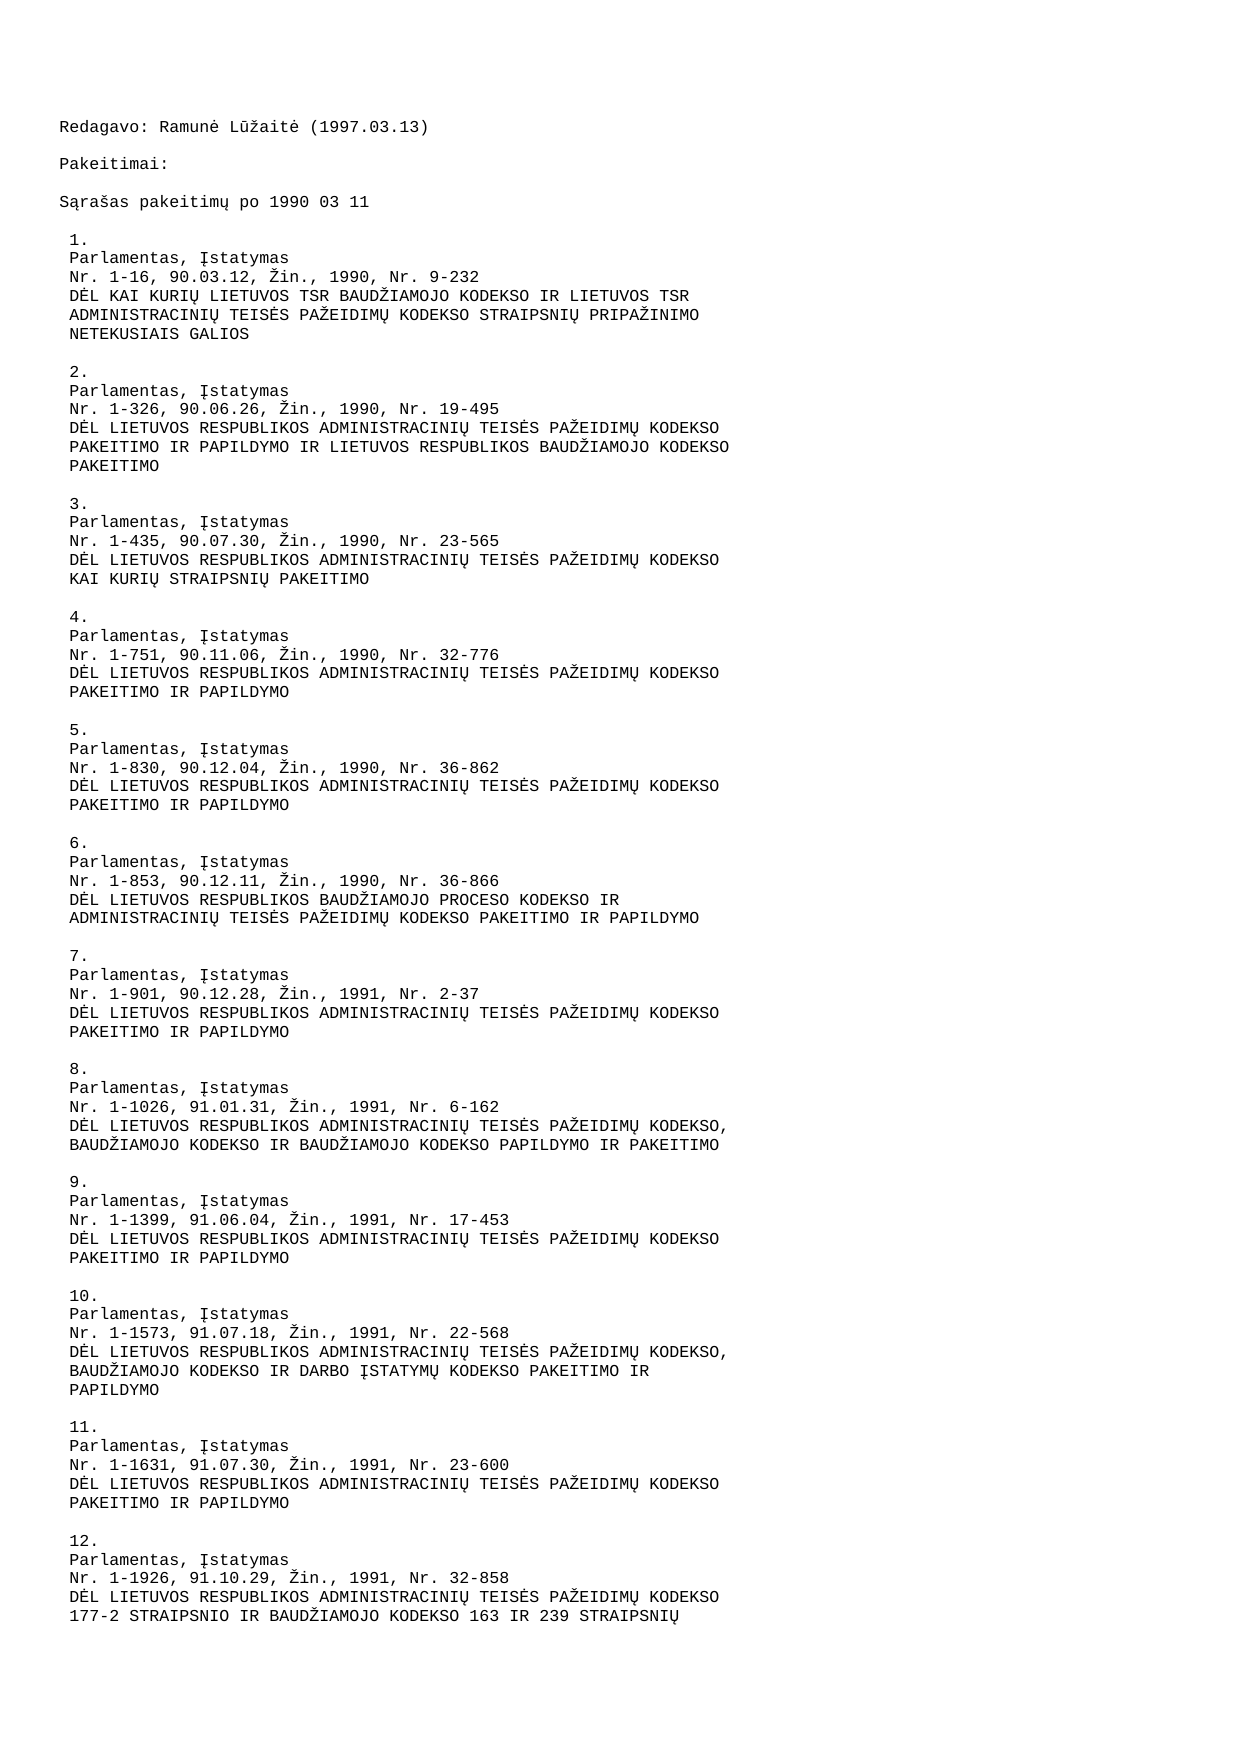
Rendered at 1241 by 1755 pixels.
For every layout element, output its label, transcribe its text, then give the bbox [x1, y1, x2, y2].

text Parlamentas, Įstatymas [59, 1080, 1122, 1098]
text Parlamentas, Įstatymas [59, 1306, 1122, 1325]
text DĖL LIETUVOS RESPUBLIKOS ADMINISTRACINIŲ TEISĖS PAŽEIDIMŲ KODEKSO [59, 1476, 1122, 1494]
text DĖL LIETUVOS RESPUBLIKOS ADMINISTRACINIŲ TEISĖS PAŽEIDIMŲ KODEKSO [59, 778, 1122, 797]
text Nr. 1-751, 90.11.06, Žin., 1990, Nr. 32-776 [59, 646, 1122, 665]
text ADMINISTRACINIŲ TEISĖS PAŽEIDIMŲ KODEKSO STRAIPSNIŲ PRIPAŽINIMO [59, 307, 1122, 326]
text Parlamentas, Įstatymas [59, 382, 1122, 401]
text DĖL KAI KURIŲ LIETUVOS TSR BAUDŽIAMOJO KODEKSO IR LIETUVOS TSR [59, 288, 1122, 307]
text 7. [59, 948, 1122, 967]
text DĖL LIETUVOS RESPUBLIKOS ADMINISTRACINIŲ TEISĖS PAŽEIDIMŲ KODEKSO, [59, 1344, 1122, 1362]
text DĖL LIETUVOS RESPUBLIKOS BAUDŽIAMOJO PROCESO KODEKSO IR [59, 891, 1122, 910]
text 1. [59, 231, 1122, 250]
text Nr. 1-1573, 91.07.18, Žin., 1991, Nr. 22-568 [59, 1325, 1122, 1344]
text Parlamentas, Įstatymas [59, 627, 1122, 646]
text Nr. 1-853, 90.12.11, Žin., 1990, Nr. 36-866 [59, 872, 1122, 891]
text DĖL LIETUVOS RESPUBLIKOS ADMINISTRACINIŲ TEISĖS PAŽEIDIMŲ KODEKSO [59, 1589, 1122, 1608]
text Parlamentas, Įstatymas [59, 740, 1122, 759]
text Nr. 1-326, 90.06.26, Žin., 1990, Nr. 19-495 [59, 401, 1122, 420]
text Nr. 1-16, 90.03.12, Žin., 1990, Nr. 9-232 [59, 269, 1122, 288]
text Nr. 1-1926, 91.10.29, Žin., 1991, Nr. 32-858 [59, 1570, 1122, 1589]
text Nr. 1-830, 90.12.04, Žin., 1990, Nr. 36-862 [59, 759, 1122, 778]
text 3. [59, 495, 1122, 514]
text BAUDŽIAMOJO KODEKSO IR DARBO ĮSTATYMŲ KODEKSO PAKEITIMO IR [59, 1362, 1122, 1381]
text BAUDŽIAMOJO KODEKSO IR BAUDŽIAMOJO KODEKSO PAPILDYMO IR PAKEITIMO [59, 1136, 1122, 1155]
text PAKEITIMO [59, 457, 1122, 476]
text Parlamentas, Įstatymas [59, 1551, 1122, 1570]
text Redagavo: Ramunė Lūžaitė (1997.03.13) [59, 118, 1122, 137]
text 4. [59, 608, 1122, 627]
text Parlamentas, Įstatymas [59, 250, 1122, 269]
text DĖL LIETUVOS RESPUBLIKOS ADMINISTRACINIŲ TEISĖS PAŽEIDIMŲ KODEKSO [59, 1004, 1122, 1023]
text PAKEITIMO IR PAPILDYMO [59, 1023, 1122, 1042]
text Parlamentas, Įstatymas [59, 853, 1122, 872]
text Parlamentas, Įstatymas [59, 967, 1122, 985]
text Nr. 1-1399, 91.06.04, Žin., 1991, Nr. 17-453 [59, 1212, 1122, 1231]
text 9. [59, 1174, 1122, 1193]
text PAKEITIMO IR PAPILDYMO [59, 1494, 1122, 1513]
text Nr. 1-435, 90.07.30, Žin., 1990, Nr. 23-565 [59, 533, 1122, 552]
text DĖL LIETUVOS RESPUBLIKOS ADMINISTRACINIŲ TEISĖS PAŽEIDIMŲ KODEKSO [59, 552, 1122, 571]
text 8. [59, 1061, 1122, 1080]
text 5. [59, 721, 1122, 740]
text Parlamentas, Įstatymas [59, 1438, 1122, 1457]
text Pakeitimai: [59, 156, 1122, 175]
text Parlamentas, Įstatymas [59, 1193, 1122, 1212]
text 2. [59, 363, 1122, 382]
text PAPILDYMO [59, 1381, 1122, 1400]
text PAKEITIMO IR PAPILDYMO [59, 684, 1122, 703]
text 10. [59, 1287, 1122, 1306]
text Parlamentas, Įstatymas [59, 514, 1122, 533]
text Nr. 1-1026, 91.01.31, Žin., 1991, Nr. 6-162 [59, 1098, 1122, 1117]
text 6. [59, 834, 1122, 853]
text DĖL LIETUVOS RESPUBLIKOS ADMINISTRACINIŲ TEISĖS PAŽEIDIMŲ KODEKSO, [59, 1117, 1122, 1136]
text Sąrašas pakeitimų po 1990 03 11 [59, 193, 1122, 212]
text DĖL LIETUVOS RESPUBLIKOS ADMINISTRACINIŲ TEISĖS PAŽEIDIMŲ KODEKSO [59, 665, 1122, 684]
text ADMINISTRACINIŲ TEISĖS PAŽEIDIMŲ KODEKSO PAKEITIMO IR PAPILDYMO [59, 910, 1122, 929]
text 177-2 STRAIPSNIO IR BAUDŽIAMOJO KODEKSO 163 IR 239 STRAIPSNIŲ [59, 1608, 1122, 1626]
text PAKEITIMO IR PAPILDYMO [59, 797, 1122, 816]
text DĖL LIETUVOS RESPUBLIKOS ADMINISTRACINIŲ TEISĖS PAŽEIDIMŲ KODEKSO [59, 1231, 1122, 1249]
text KAI KURIŲ STRAIPSNIŲ PAKEITIMO [59, 571, 1122, 589]
text 11. [59, 1419, 1122, 1438]
text DĖL LIETUVOS RESPUBLIKOS ADMINISTRACINIŲ TEISĖS PAŽEIDIMŲ KODEKSO [59, 420, 1122, 439]
text PAKEITIMO IR PAPILDYMO IR LIETUVOS RESPUBLIKOS BAUDŽIAMOJO KODEKSO [59, 439, 1122, 457]
text 12. [59, 1532, 1122, 1551]
text Nr. 1-901, 90.12.28, Žin., 1991, Nr. 2-37 [59, 985, 1122, 1004]
text NETEKUSIAIS GALIOS [59, 326, 1122, 344]
text Nr. 1-1631, 91.07.30, Žin., 1991, Nr. 23-600 [59, 1457, 1122, 1476]
text PAKEITIMO IR PAPILDYMO [59, 1249, 1122, 1268]
